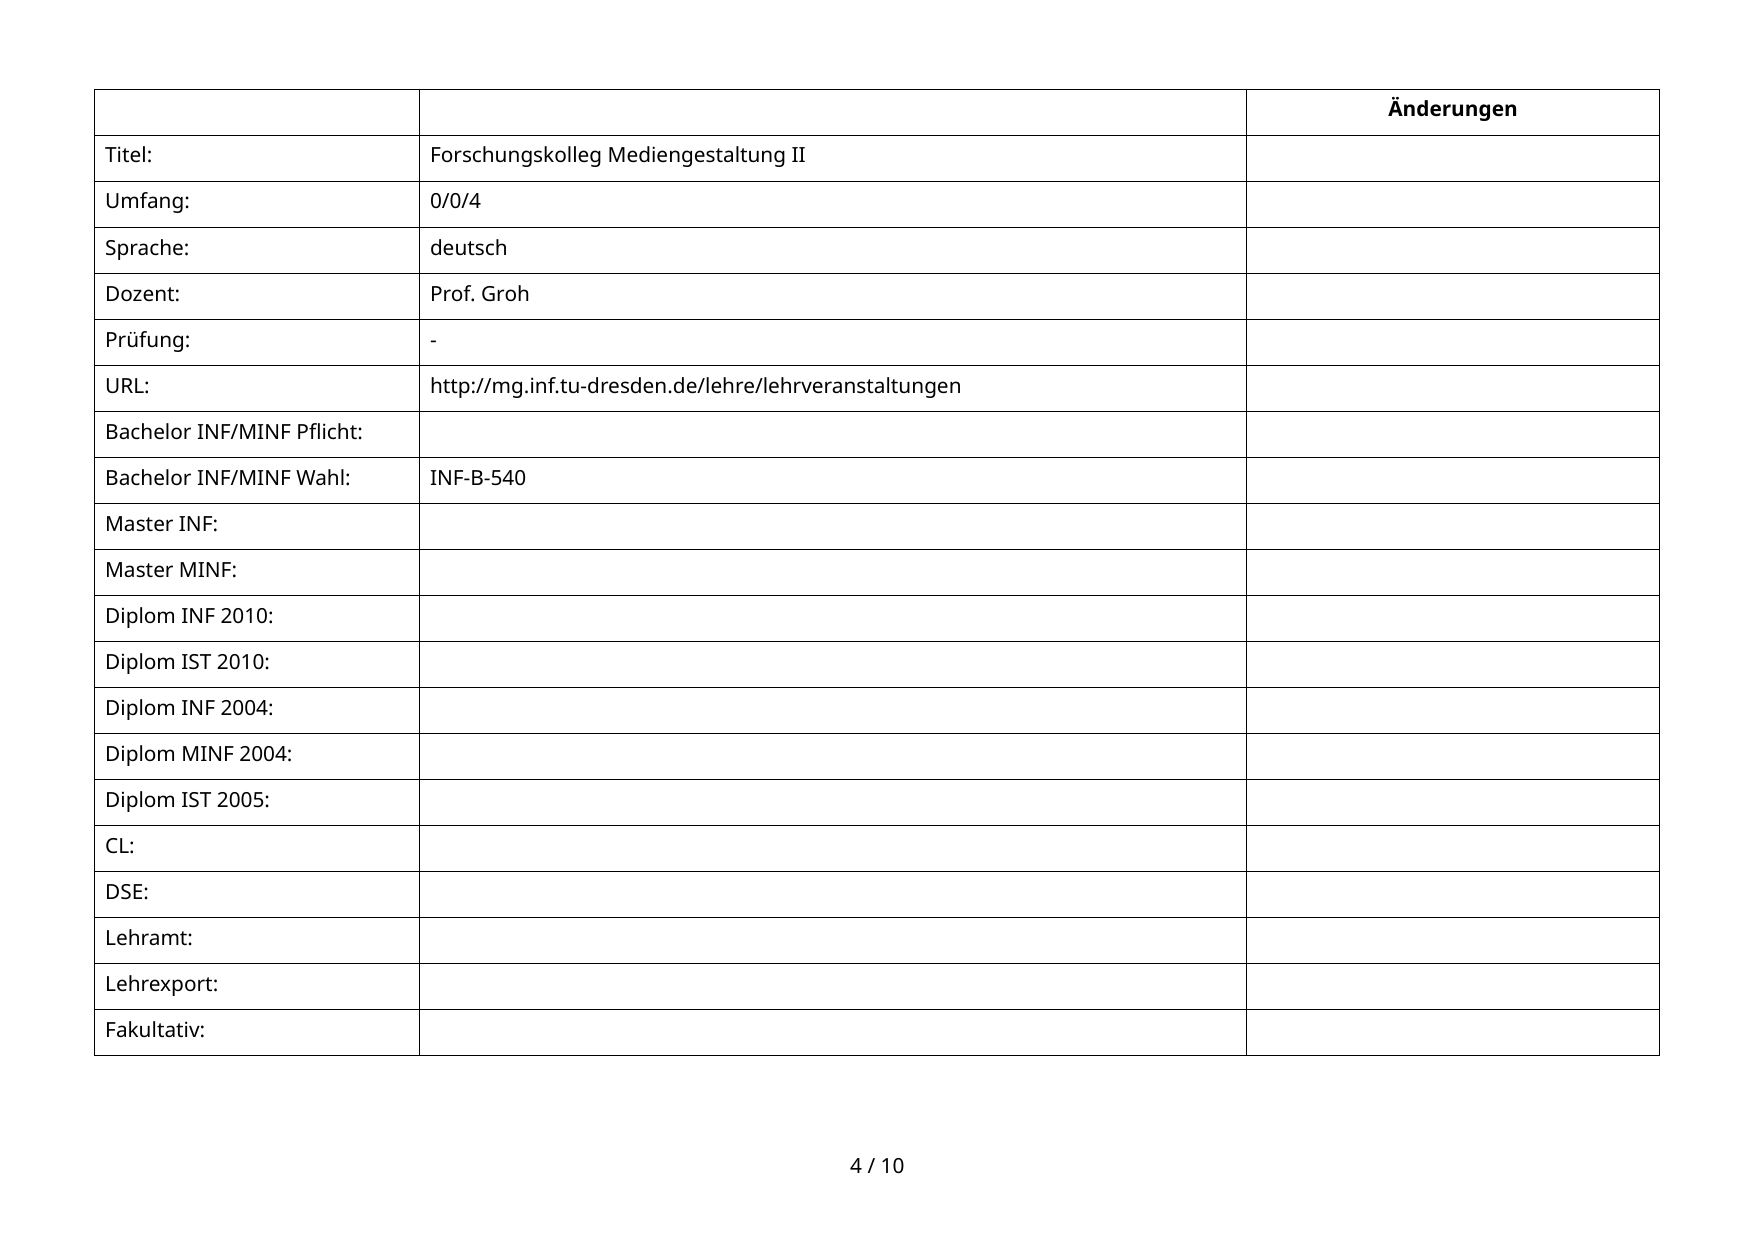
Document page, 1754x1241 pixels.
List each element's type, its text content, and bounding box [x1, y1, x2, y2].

table_cell [1247, 274, 1659, 319]
table_cell [1247, 642, 1659, 687]
table_cell [1247, 228, 1659, 273]
table_cell [1247, 550, 1659, 595]
table_cell [1247, 504, 1659, 549]
table_cell Diplom INF 2010: [95, 596, 419, 641]
table_cell Fakultativ: [95, 1010, 419, 1055]
table_cell [420, 1010, 1246, 1055]
table_cell DSE: [95, 872, 419, 917]
table_cell Diplom INF 2004: [95, 688, 419, 733]
table_cell [1247, 872, 1659, 917]
table_cell Diplom IST 2010: [95, 642, 419, 687]
table_cell [1247, 1010, 1659, 1055]
table_cell Forschungskolleg Mediengestaltung II [420, 136, 1246, 181]
table_cell INF-B-540 [420, 458, 1246, 503]
table_cell http://mg.inf.tu-dresden.de/lehre/lehrveranstaltungen [420, 366, 1246, 411]
table_cell Lehramt: [95, 918, 419, 963]
table_cell [1247, 964, 1659, 1009]
table_cell [1247, 320, 1659, 365]
table_cell URL: [95, 366, 419, 411]
table_cell [420, 734, 1246, 779]
table_cell Umfang: [95, 182, 419, 227]
table_cell Diplom MINF 2004: [95, 734, 419, 779]
table_cell 0/0/4 [420, 182, 1246, 227]
table_cell [420, 964, 1246, 1009]
table_cell [1247, 412, 1659, 457]
table_cell [1247, 826, 1659, 871]
table_header [95, 90, 419, 134]
table_cell Master INF: [95, 504, 419, 549]
table_cell Titel: [95, 136, 419, 181]
table_cell deutsch [420, 228, 1246, 273]
table_cell [420, 642, 1246, 687]
table_cell [1247, 366, 1659, 411]
table_cell CL: [95, 826, 419, 871]
table_cell [1247, 596, 1659, 641]
table_header [420, 90, 1246, 134]
table_cell [420, 826, 1246, 871]
table_cell [1247, 780, 1659, 825]
table_cell [420, 918, 1246, 963]
table_cell Dozent: [95, 274, 419, 319]
table_cell [1247, 734, 1659, 779]
table_cell - [420, 320, 1246, 365]
table_cell [1247, 688, 1659, 733]
table_cell [420, 504, 1246, 549]
table_cell Bachelor INF/MINF Wahl: [95, 458, 419, 503]
table_cell [1247, 136, 1659, 181]
table_cell [420, 780, 1246, 825]
table_cell Diplom IST 2005: [95, 780, 419, 825]
table_cell [420, 688, 1246, 733]
table_cell Prof. Groh [420, 274, 1246, 319]
table_cell [1247, 918, 1659, 963]
table_header Änderungen [1247, 90, 1659, 134]
table_cell [1247, 458, 1659, 503]
table_cell [420, 596, 1246, 641]
table_cell Master MINF: [95, 550, 419, 595]
table_cell Lehrexport: [95, 964, 419, 1009]
table_cell Bachelor INF/MINF Pflicht: [95, 412, 419, 457]
table_cell Sprache: [95, 228, 419, 273]
table_cell [420, 412, 1246, 457]
table_cell [420, 872, 1246, 917]
table_cell [420, 550, 1246, 595]
table_cell Prüfung: [95, 320, 419, 365]
table_cell [1247, 182, 1659, 227]
